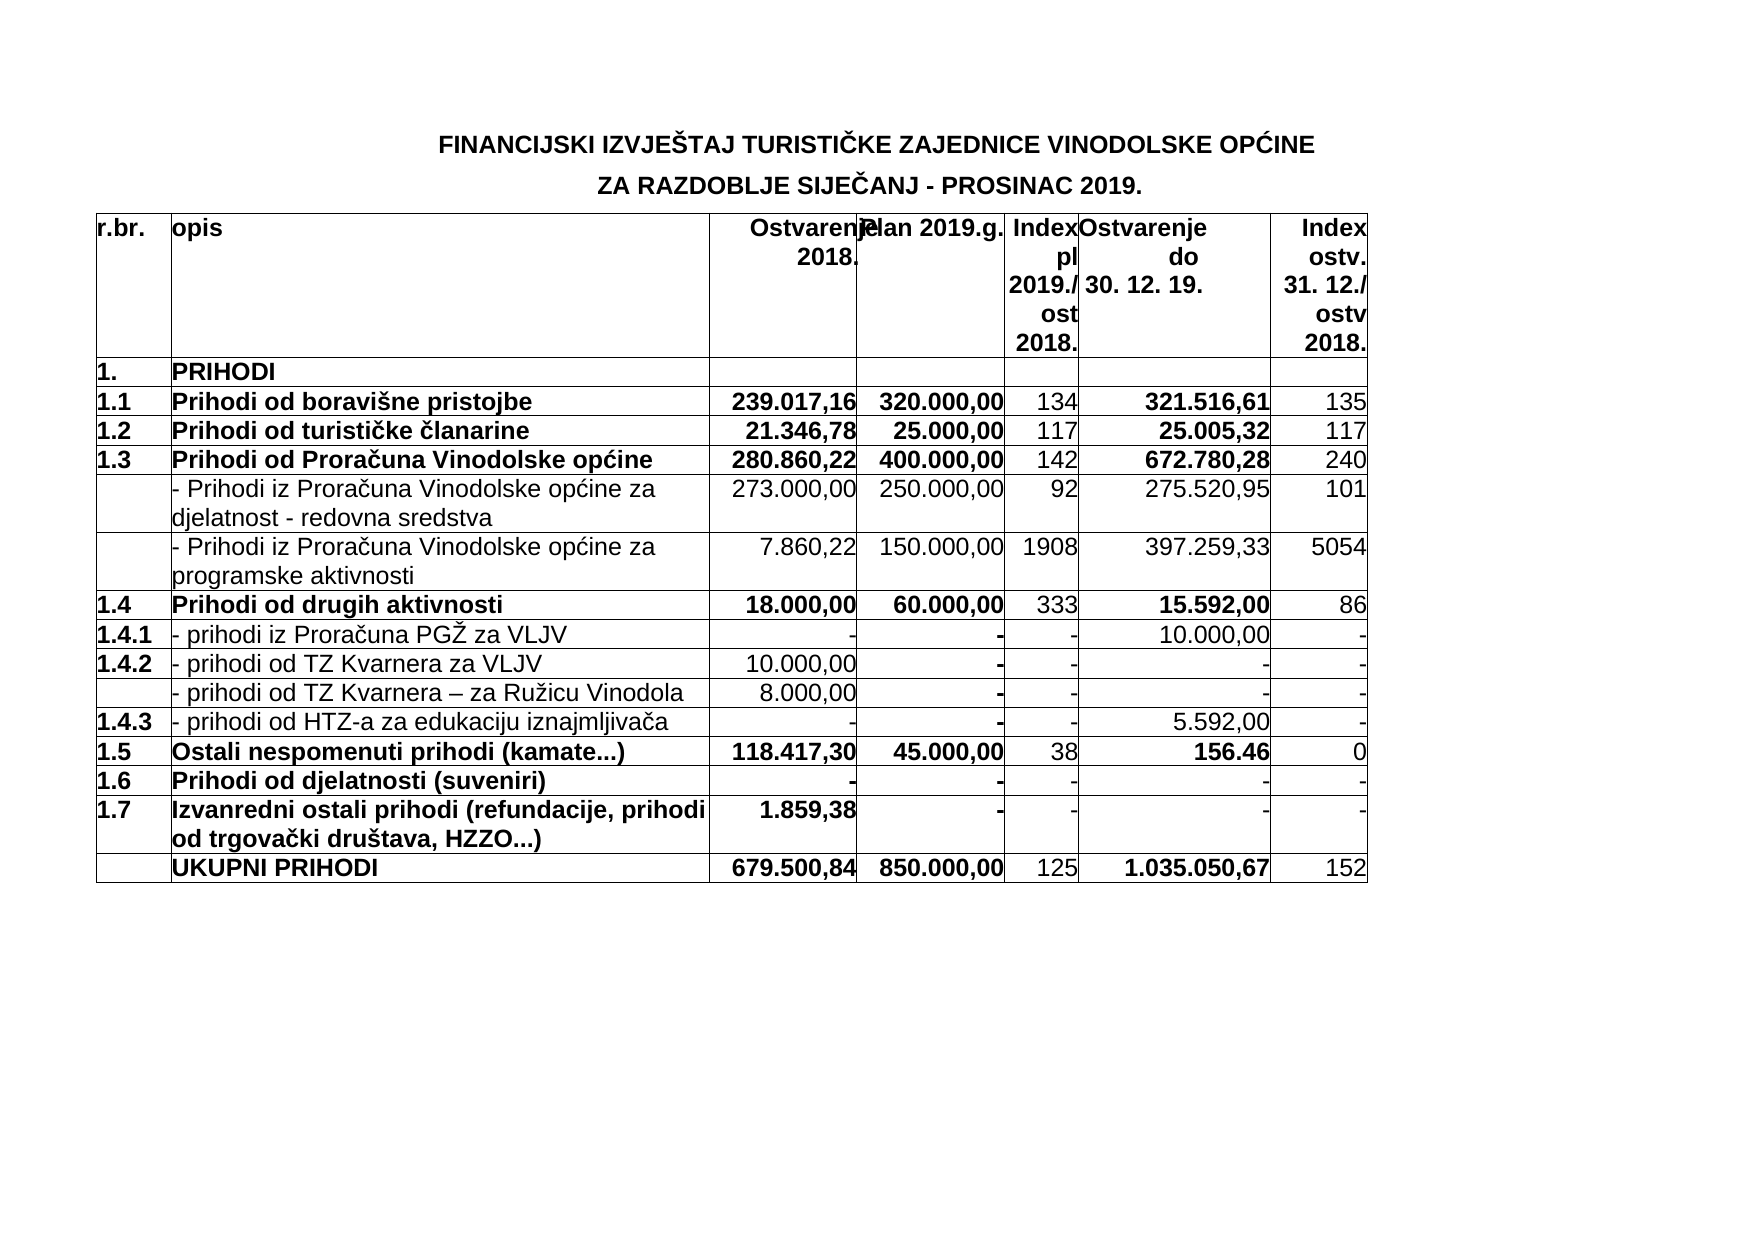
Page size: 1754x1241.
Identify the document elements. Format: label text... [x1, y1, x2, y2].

table_cell [96, 916, 171, 1050]
table_cell - [857, 620, 1004, 648]
table_cell 240 [1271, 446, 1367, 474]
table_cell [1004, 916, 1078, 1050]
table_cell 25.000,00 [857, 416, 1004, 444]
table_cell 672.780,28 [1079, 446, 1270, 474]
table_cell - [1005, 649, 1078, 678]
table_cell [1005, 358, 1078, 386]
table_cell 280.860,22 [710, 446, 856, 474]
table_cell Prihodi od Proračuna Vinodolske općine [172, 446, 709, 474]
table_cell - [857, 766, 1004, 795]
table_cell 92 [1005, 475, 1078, 532]
table_cell - [1271, 766, 1367, 795]
table_cell 142 [1005, 446, 1078, 474]
table_cell 320.000,00 [857, 387, 1004, 415]
table_cell - [1079, 766, 1270, 795]
table_cell - [857, 679, 1004, 707]
table_cell 321.516,61 [1079, 387, 1270, 415]
table_cell [709, 883, 857, 916]
table_cell Prihodi od djelatnosti (suveniri) [172, 766, 709, 795]
table_cell 1.4 [97, 591, 171, 619]
table_cell [171, 1050, 709, 1108]
table_cell [171, 883, 709, 916]
table_cell Izvanredni ostali prihodi (refundacije, prihodi od trgovački društava, HZZO...) [172, 796, 709, 853]
table_cell - [710, 708, 856, 736]
table_cell 1.2 [97, 416, 171, 444]
table_cell [1270, 883, 1367, 916]
table_cell 8.000,00 [710, 679, 856, 707]
table_cell - [1005, 708, 1078, 736]
table_cell PRIHODI [172, 358, 709, 386]
table_cell Prihodi od boravišne pristojbe [172, 387, 709, 415]
table_cell 1.035.050,67 [1079, 854, 1270, 882]
table_cell - [1271, 679, 1367, 707]
table_cell [96, 883, 171, 916]
table_cell 15.592,00 [1079, 591, 1270, 619]
table_cell - [1005, 620, 1078, 648]
table_cell 275.520,95 [1079, 475, 1270, 532]
table_header Ostvarenje 2018. [710, 214, 856, 357]
table_cell 86 [1271, 591, 1367, 619]
table_cell 7.860,22 [710, 533, 856, 590]
table_cell Prihodi od turističke članarine [172, 416, 709, 444]
table_cell - [1005, 679, 1078, 707]
table_cell Prihodi od drugih aktivnosti [172, 591, 709, 619]
table_cell [97, 475, 171, 532]
table_cell [1004, 883, 1078, 916]
table_cell - prihodi iz Proračuna PGŽ za VLJV [172, 620, 709, 648]
table_cell 101 [1271, 475, 1367, 532]
table_cell 850.000,00 [857, 854, 1004, 882]
table_cell 397.259,33 [1079, 533, 1270, 590]
table_cell [709, 1050, 857, 1108]
table_cell 152 [1271, 854, 1367, 882]
table_cell [709, 916, 857, 1050]
table_cell [857, 883, 1004, 916]
table_cell 1.4.3 [97, 708, 171, 736]
table_cell [1270, 1050, 1367, 1108]
table_cell [1270, 916, 1367, 1050]
table_cell [1078, 883, 1270, 916]
table_cell [1078, 916, 1270, 1050]
text FINANCIJSKI IZVJEŠTAJ TURISTIČKE ZAJEDNICE VINODOLSKE OPĆINE [118, 130, 1636, 159]
table_cell [97, 533, 171, 590]
table_cell 117 [1271, 416, 1367, 444]
table_cell 10.000,00 [710, 649, 856, 678]
table_cell 1.1 [97, 387, 171, 415]
table_cell [1078, 1050, 1270, 1108]
table_cell 134 [1005, 387, 1078, 415]
table_cell [97, 854, 171, 882]
table_cell - [1079, 679, 1270, 707]
table_cell - Prihodi iz Proračuna Vinodolske općine za djelatnost - redovna sredstva [172, 475, 709, 532]
table_cell [1004, 1050, 1078, 1108]
table_cell 250.000,00 [857, 475, 1004, 532]
table_cell [857, 916, 1004, 1050]
table_header opis [172, 214, 709, 357]
table_cell 1.6 [97, 766, 171, 795]
table_cell 10.000,00 [1079, 620, 1270, 648]
table_cell - [1079, 796, 1270, 853]
table_cell 239.017,16 [710, 387, 856, 415]
table_cell 1.4.2 [97, 649, 171, 678]
table_cell - [857, 708, 1004, 736]
table_cell 18.000,00 [710, 591, 856, 619]
table_cell - [1079, 649, 1270, 678]
table_cell 679.500,84 [710, 854, 856, 882]
table_cell [1271, 358, 1367, 386]
table_cell - [857, 796, 1004, 853]
table_cell 117 [1005, 416, 1078, 444]
table_cell [171, 916, 709, 1050]
table_cell 333 [1005, 591, 1078, 619]
table_cell [1079, 358, 1270, 386]
table_cell - [857, 649, 1004, 678]
table_cell 1.859,38 [710, 796, 856, 853]
table_cell 21.346,78 [710, 416, 856, 444]
table_cell 1. [97, 358, 171, 386]
table_cell 38 [1005, 737, 1078, 765]
table_cell 45.000,00 [857, 737, 1004, 765]
table_cell - prihodi od TZ Kvarnera – za Ružicu Vinodola [172, 679, 709, 707]
table_cell UKUPNI PRIHODI [172, 854, 709, 882]
table_cell - Prihodi iz Proračuna Vinodolske općine za programske aktivnosti [172, 533, 709, 590]
table_cell 1908 [1005, 533, 1078, 590]
table_cell - [710, 620, 856, 648]
table_header Index ostv. 31. 12./ ostv 2018. [1271, 214, 1367, 357]
table_cell - prihodi od TZ Kvarnera za VLJV [172, 649, 709, 678]
table_cell - [1271, 796, 1367, 853]
table_cell - [710, 766, 856, 795]
table_cell Ostali nespomenuti prihodi (kamate...) [172, 737, 709, 765]
table_header Plan 2019.g. [857, 214, 1004, 357]
table_cell [857, 1050, 1004, 1108]
table_cell 1.7 [97, 796, 171, 853]
table_cell 156.46 [1079, 737, 1270, 765]
table_cell 25.005,32 [1079, 416, 1270, 444]
table_cell - [1271, 708, 1367, 736]
table_cell [710, 358, 856, 386]
table_header Index pl 2019./ ost 2018. [1005, 214, 1078, 357]
table_cell 125 [1005, 854, 1078, 882]
table_cell 0 [1271, 737, 1367, 765]
table_cell - [1005, 796, 1078, 853]
table_header r.br. [97, 214, 171, 357]
table_cell 1.3 [97, 446, 171, 474]
table_cell - prihodi od HTZ-a za edukaciju iznajmljivača [172, 708, 709, 736]
table_cell 118.417,30 [710, 737, 856, 765]
table_cell 150.000,00 [857, 533, 1004, 590]
table_cell 400.000,00 [857, 446, 1004, 474]
text ZA RAZDOBLJE SIJEČANJ - PROSINAC 2019. [118, 171, 1636, 200]
table_cell - [1005, 766, 1078, 795]
table_cell - [1271, 620, 1367, 648]
table_cell 1.5 [97, 737, 171, 765]
table_cell [97, 679, 171, 707]
table_cell 60.000,00 [857, 591, 1004, 619]
table_cell 5054 [1271, 533, 1367, 590]
table_cell 273.000,00 [710, 475, 856, 532]
table_cell [857, 358, 1004, 386]
table_cell 1.4.1 [97, 620, 171, 648]
table_cell - [1271, 649, 1367, 678]
table_cell 135 [1271, 387, 1367, 415]
table_cell [96, 1050, 171, 1108]
table_cell 5.592,00 [1079, 708, 1270, 736]
table_header Ostvarenje do 30. 12. 19. [1079, 214, 1270, 357]
